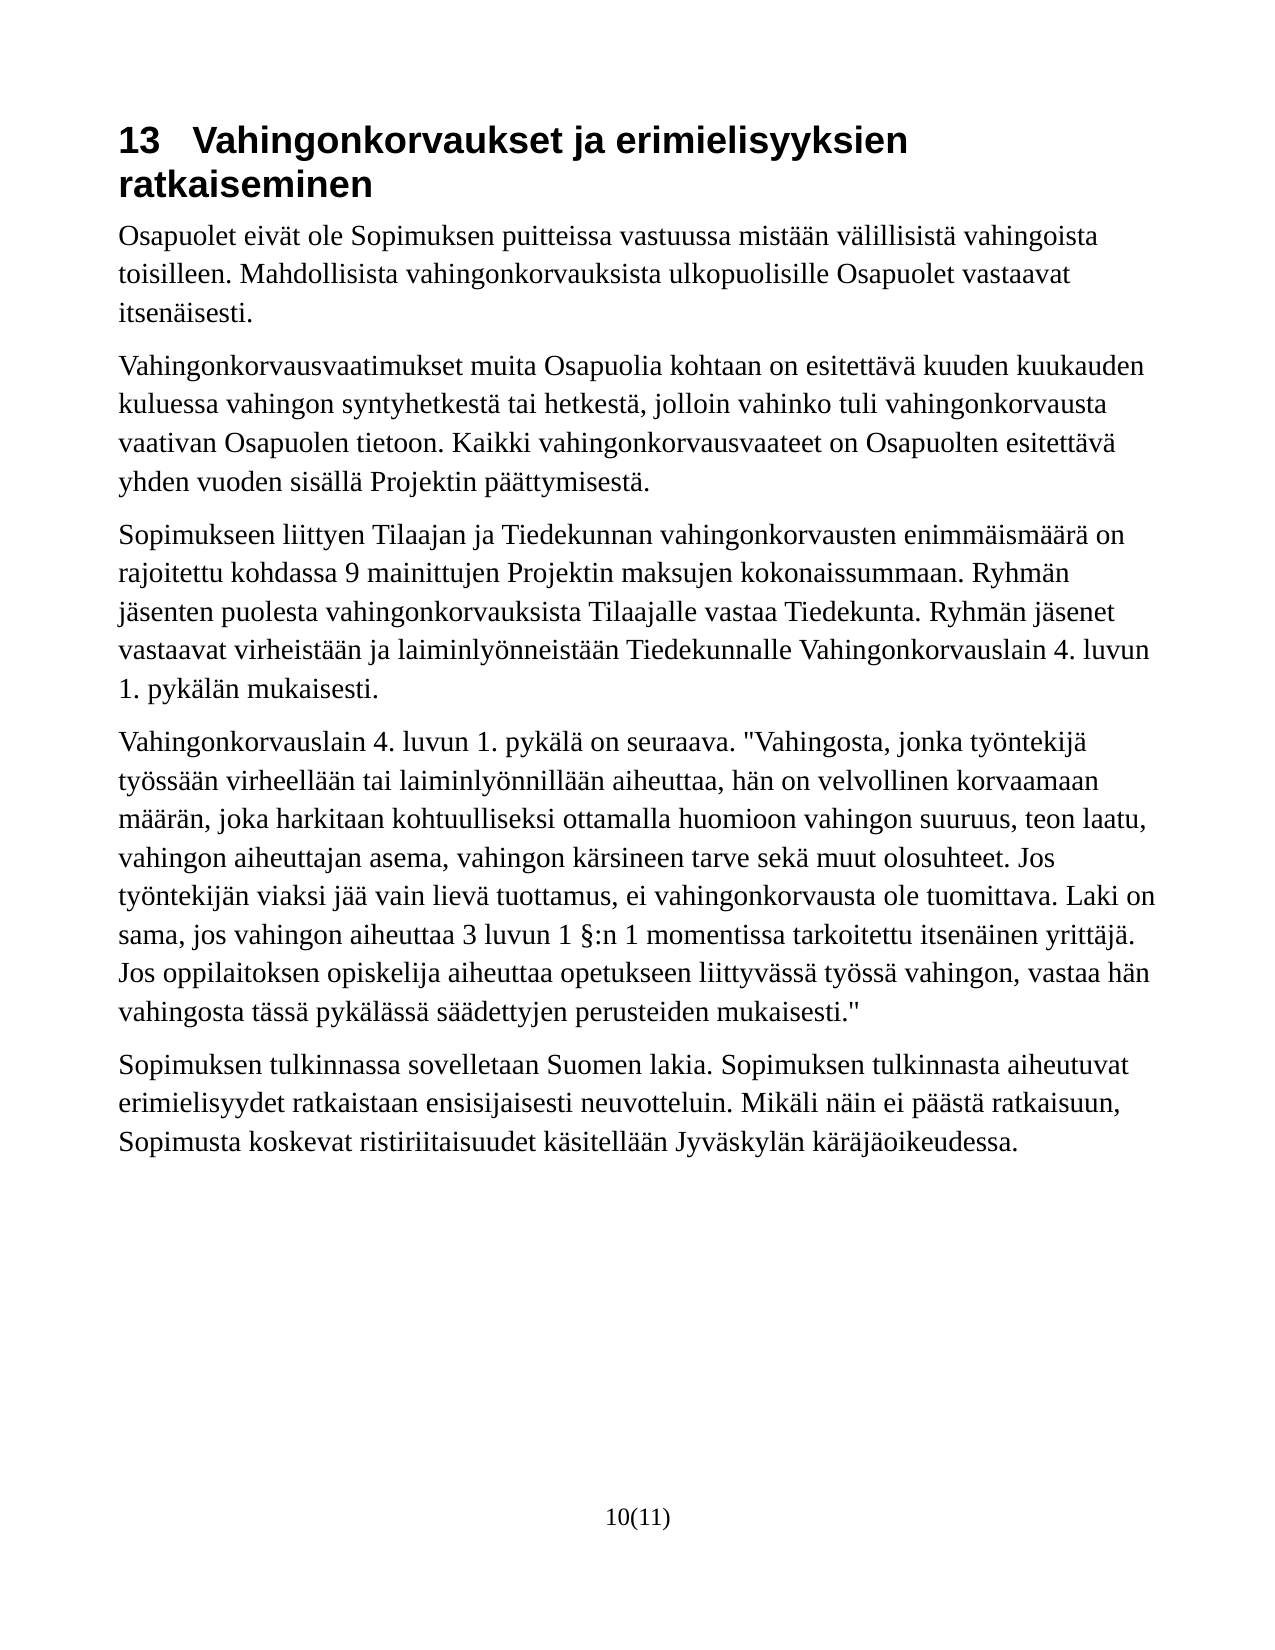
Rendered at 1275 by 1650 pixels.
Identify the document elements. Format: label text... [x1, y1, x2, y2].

text Vahingonkorvausvaatimukset muita Osapuolia kohtaan on esitettävä kuuden kuukauden kuluessa vahingon syntyhetkestä tai hetkestä, jolloin vahinko tuli vahingonkorvausta vaativan Osapuolen tietoon. Kaikki vahingonkorvausvaateet on Osapuolten esitettävä yhden vuoden sisällä Projektin päättymisestä. [118, 348, 1157, 497]
text Osapuolet eivät ole Sopimuksen puitteissa vastuussa mistään välillisistä vahingoista toisilleen. Mahdollisista vahingonkorvauksista ulkopuolisille Osapuolet vastaavat itsenäisesti. [118, 218, 1157, 328]
subtitle Vahingonkorvaukset ja erimielisyyksien ratkaiseminen [118, 118, 1157, 205]
text Vahingonkorvauslain 4. luvun 1. pykälä on seuraava. ''Vahingosta, jonka työntekijä työssään virheellään tai laiminlyönnillään aiheuttaa, hän on velvollinen korvaamaan määrän, joka harkitaan kohtuulliseksi ottamalla huomioon vahingon suuruus, teon laatu, vahingon aiheuttajan asema, vahingon kärsineen tarve sekä muut olosuhteet. Jos työntekijän viaksi jää vain lievä tuottamus, ei vahingonkorvausta ole tuomittava. Laki on sama, jos vahingon aiheuttaa 3 luvun 1 §:n 1 momentissa tarkoitettu itsenäinen yrittäjä. Jos oppilaitoksen opiskelija aiheuttaa opetukseen liittyvässä työssä vahingon, vastaa hän vahingosta tässä pykälässä säädettyjen perusteiden mukaisesti.'' [118, 724, 1157, 1027]
text Sopimukseen liittyen Tilaajan ja Tiedekunnan vahingonkorvausten enimmäismäärä on rajoitettu kohdassa 9 mainittujen Projektin maksujen kokonaissummaan. Ryhmän jäsenten puolesta vahingonkorvauksista Tilaajalle vastaa Tiedekunta. Ryhmän jäsenet vastaavat virheistään ja laiminlyönneistään Tiedekunnalle Vahingonkorvauslain 4. luvun 1. pykälän mukaisesti. [118, 517, 1157, 704]
text Sopimuksen tulkinnassa sovelletaan Suomen lakia. Sopimuksen tulkinnasta aiheutuvat erimielisyydet ratkaistaan ensisijaisesti neuvotteluin. Mikäli näin ei päästä ratkaisuun, Sopimusta koskevat ristiriitaisuudet käsitellään Jyväskylän käräjäoikeudessa. [118, 1047, 1157, 1158]
